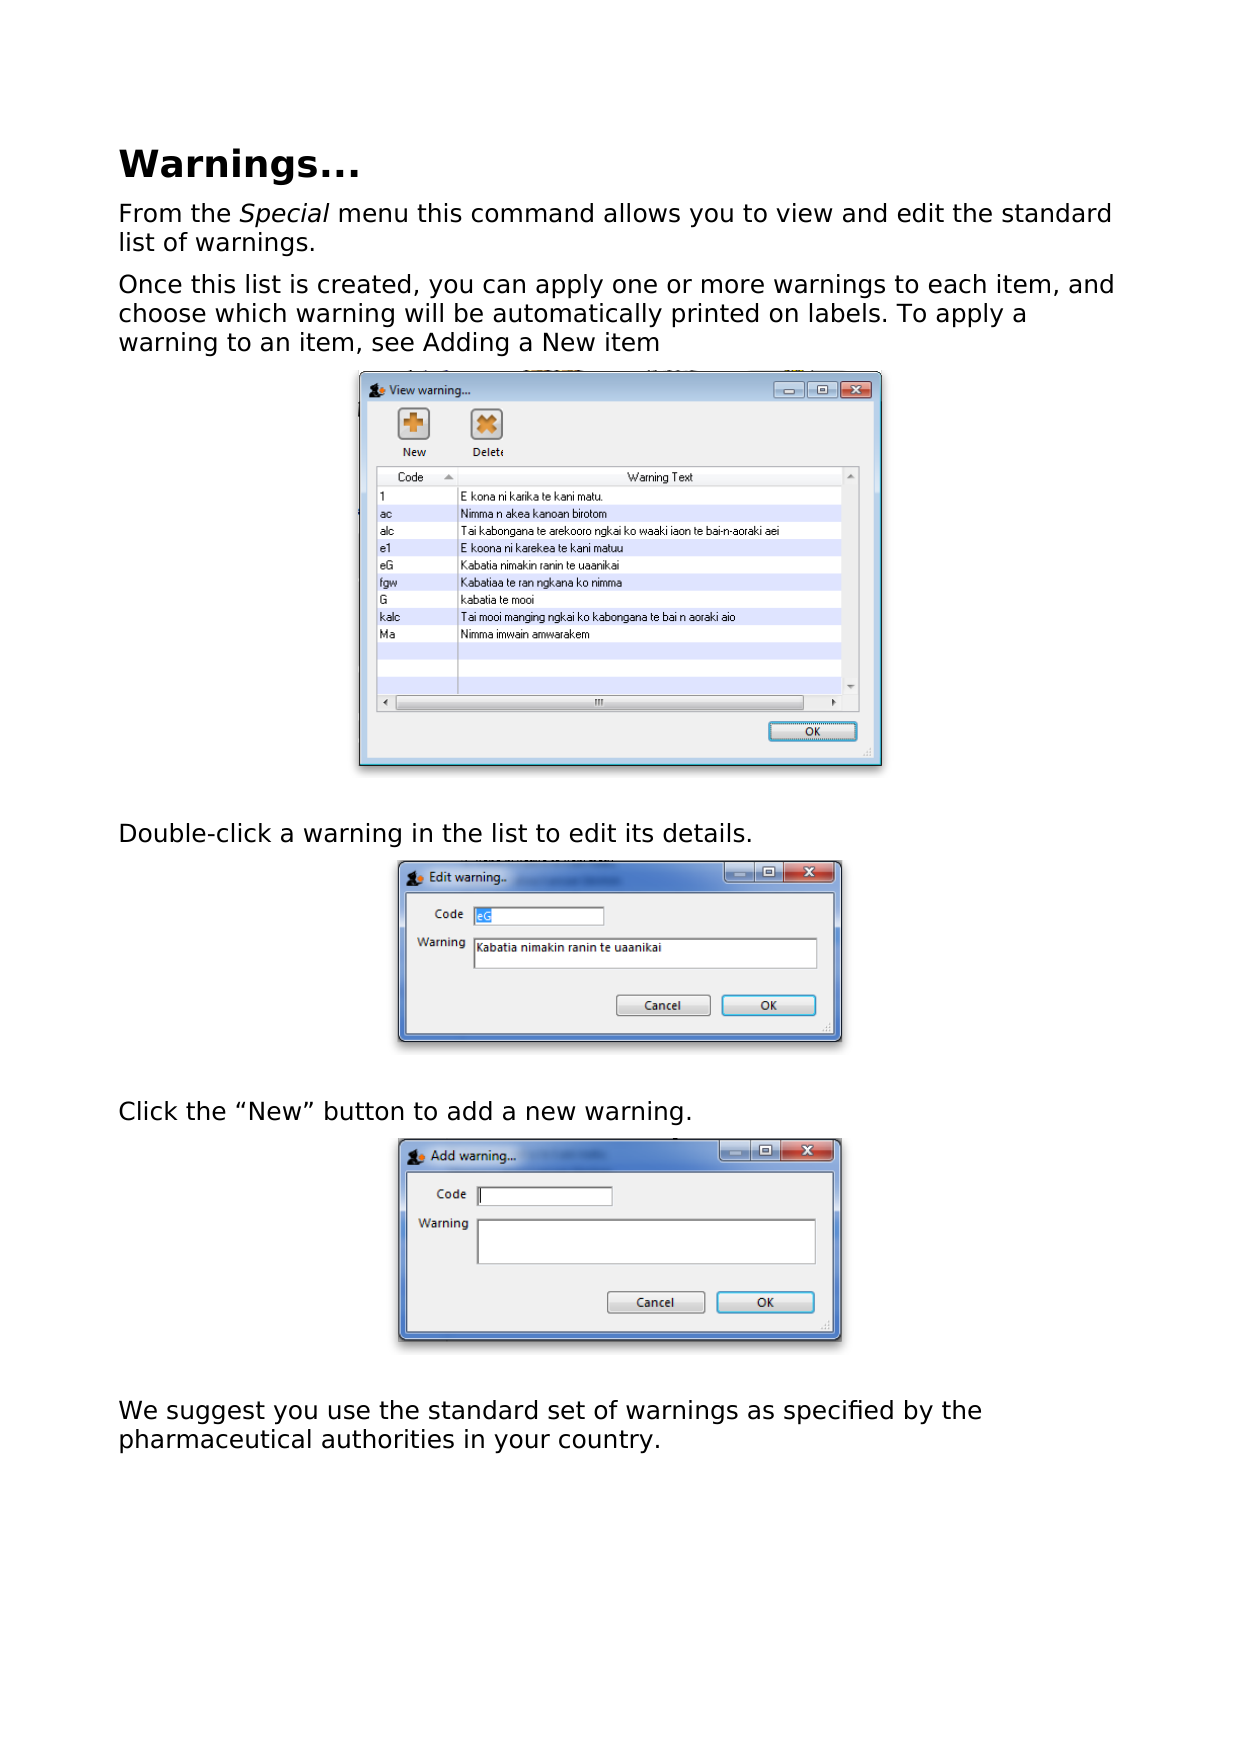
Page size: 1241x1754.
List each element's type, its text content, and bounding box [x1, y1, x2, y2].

picture [385, 1138, 855, 1355]
text Once this list is created, you can apply one or more warnings to each item, and choose which warning will be automatically printed on labels. To apply a warning to an item, see Adding a New item [118, 270, 1122, 358]
text From the Special menu this command allows you to view and edit the standard list of warnings. [118, 199, 1122, 258]
picture [385, 860, 855, 1055]
text We suggest you use the standard set of warnings as specified by the pharmaceutical authorities in your country. [118, 1396, 1122, 1454]
text Click the “New” button to add a new warning. [118, 1097, 1122, 1126]
text Double-click a warning in the list to edit its details. [118, 819, 1122, 848]
subtitle Warnings... [118, 143, 1122, 187]
picture [346, 370, 894, 778]
